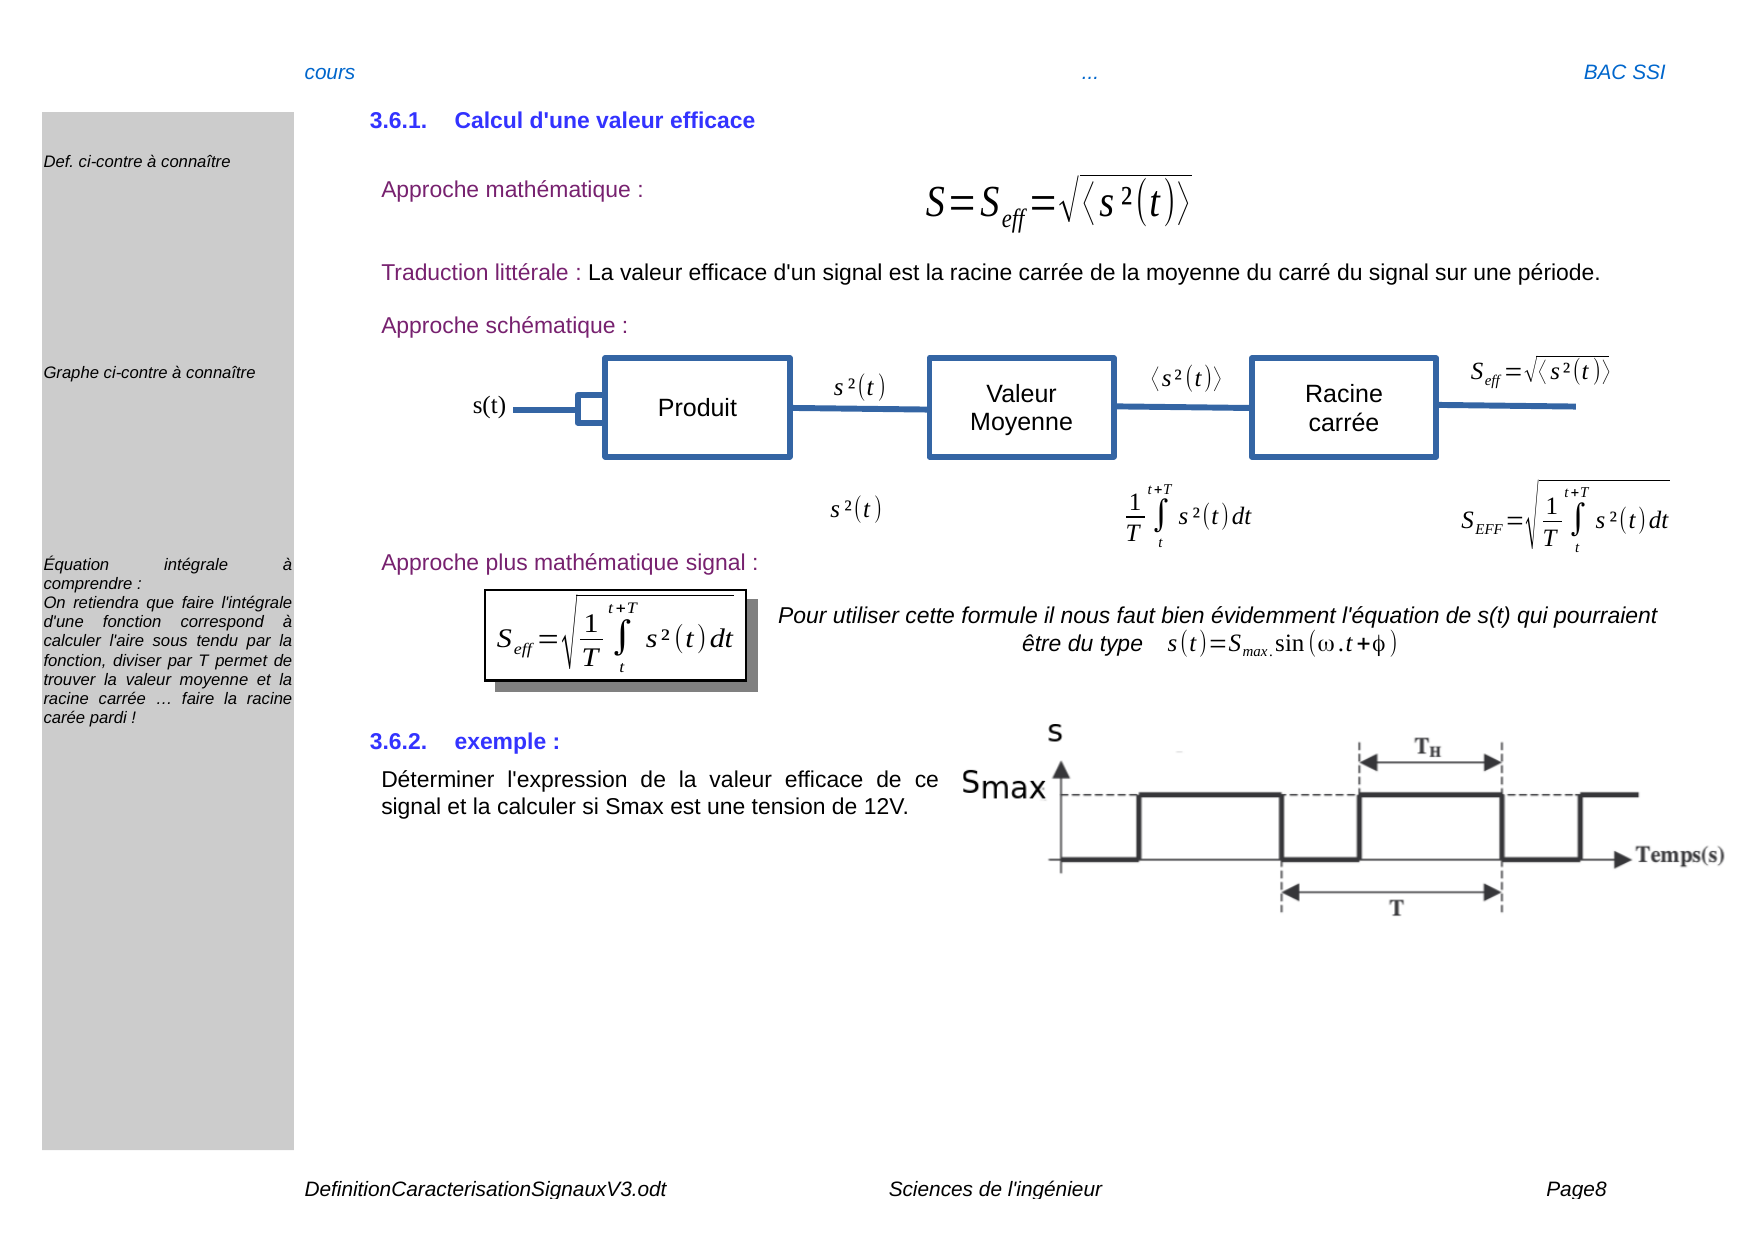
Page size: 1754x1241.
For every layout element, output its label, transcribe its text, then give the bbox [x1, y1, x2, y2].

subtitle Calcul d'une valeur efficace [363, 107, 1668, 133]
text Approche plus mathématique signal : [381, 549, 1668, 576]
text Pour utiliser cette formule il nous faut bien évidemment l'équation de s(t) qui pourraient être du type [381, 602, 484, 660]
text Pour utiliser cette formule il nous faut bien évidemment l'équation de s(t) qui pourraient être du type [489, 602, 742, 660]
text Approche mathématique : [381, 172, 1668, 233]
subtitle exemple : [363, 728, 963, 754]
text Pour utiliser cette formule il nous faut bien évidemment l'équation de s(t) qui pourraient être du type [758, 602, 1668, 660]
text Traduction littérale : La valeur efficace d'un signal est la racine carrée de la moyenne du carré du signal sur une période. [381, 259, 1668, 286]
text Déterminer l'expression de la valeur efficace de ce signal et la calculer si Smax est une tension de 12V. [381, 766, 963, 819]
picture [963, 724, 1730, 920]
text Approche schématique : [381, 312, 1668, 338]
